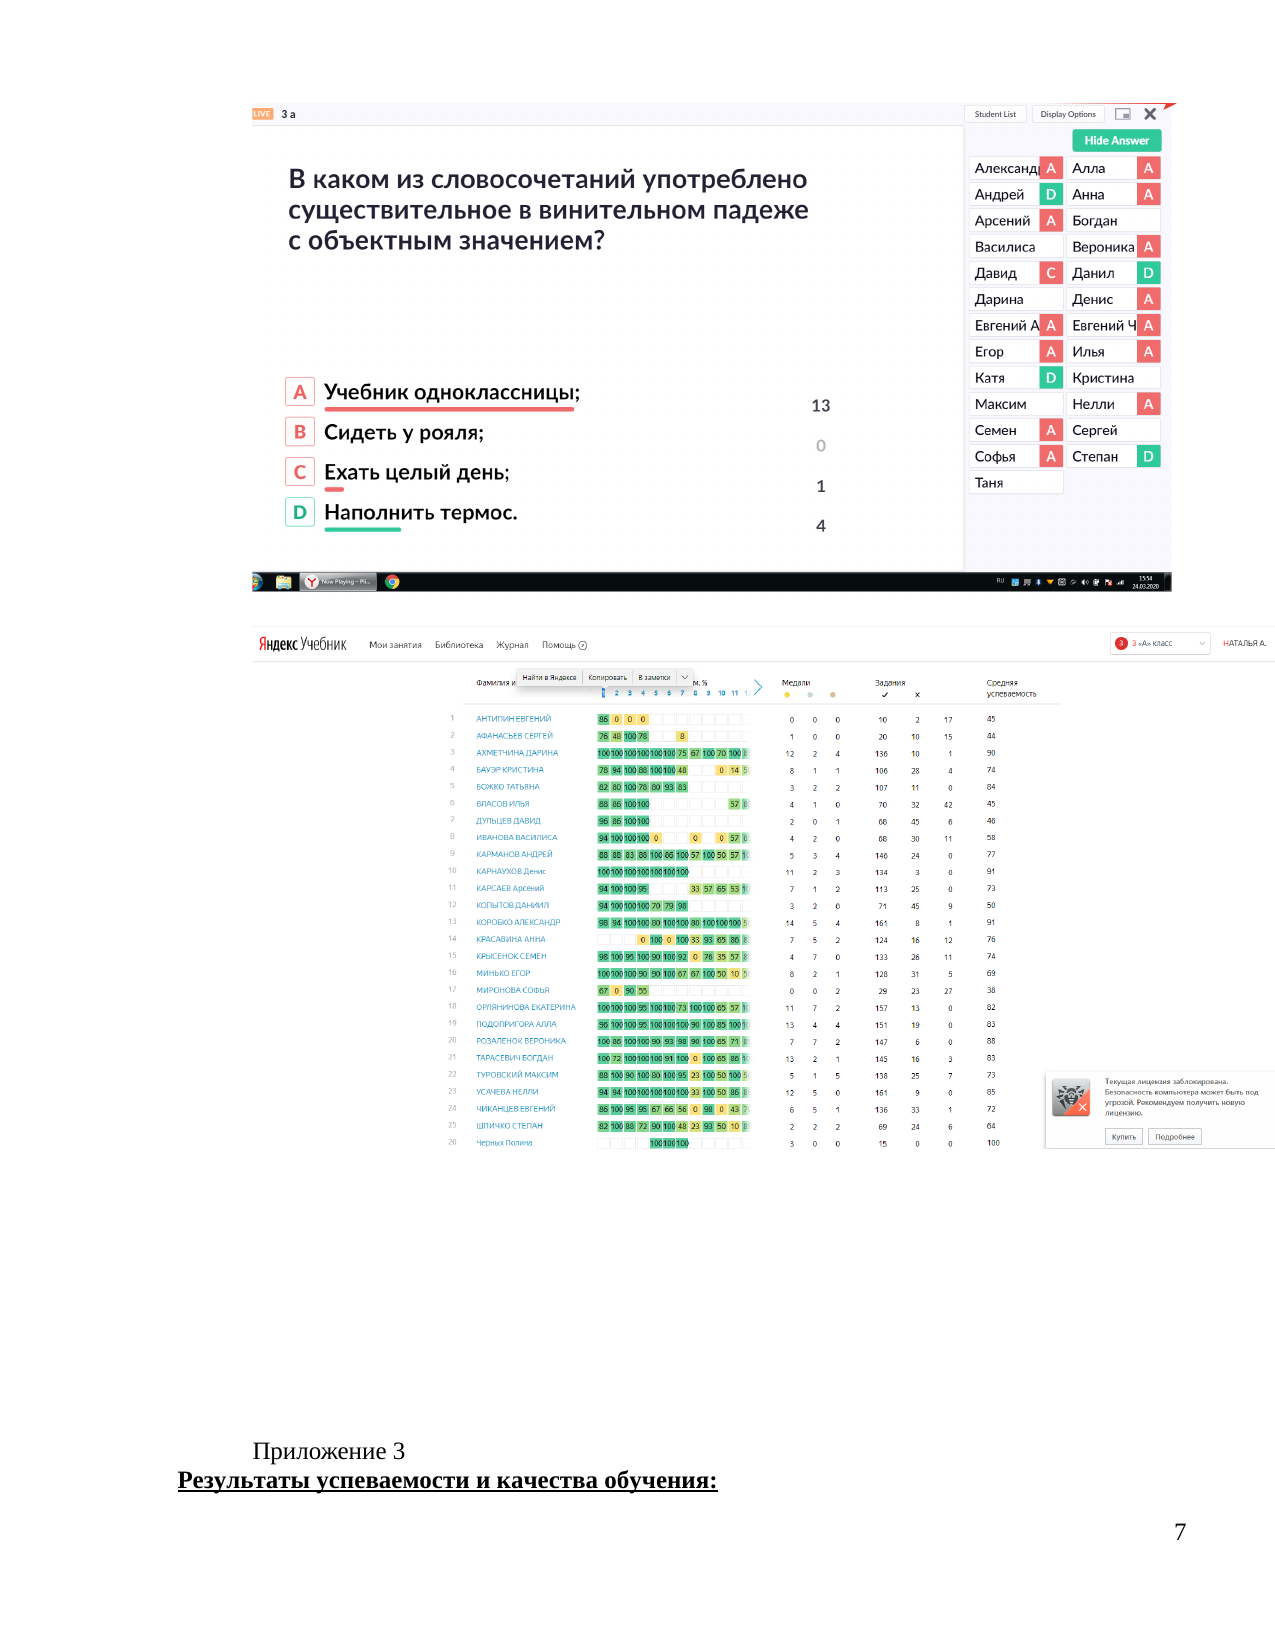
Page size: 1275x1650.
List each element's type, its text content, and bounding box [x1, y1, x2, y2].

text Результаты успеваемости и качества обучения: [177, 1465, 1186, 1494]
text Приложение 3 [252, 1436, 1186, 1465]
